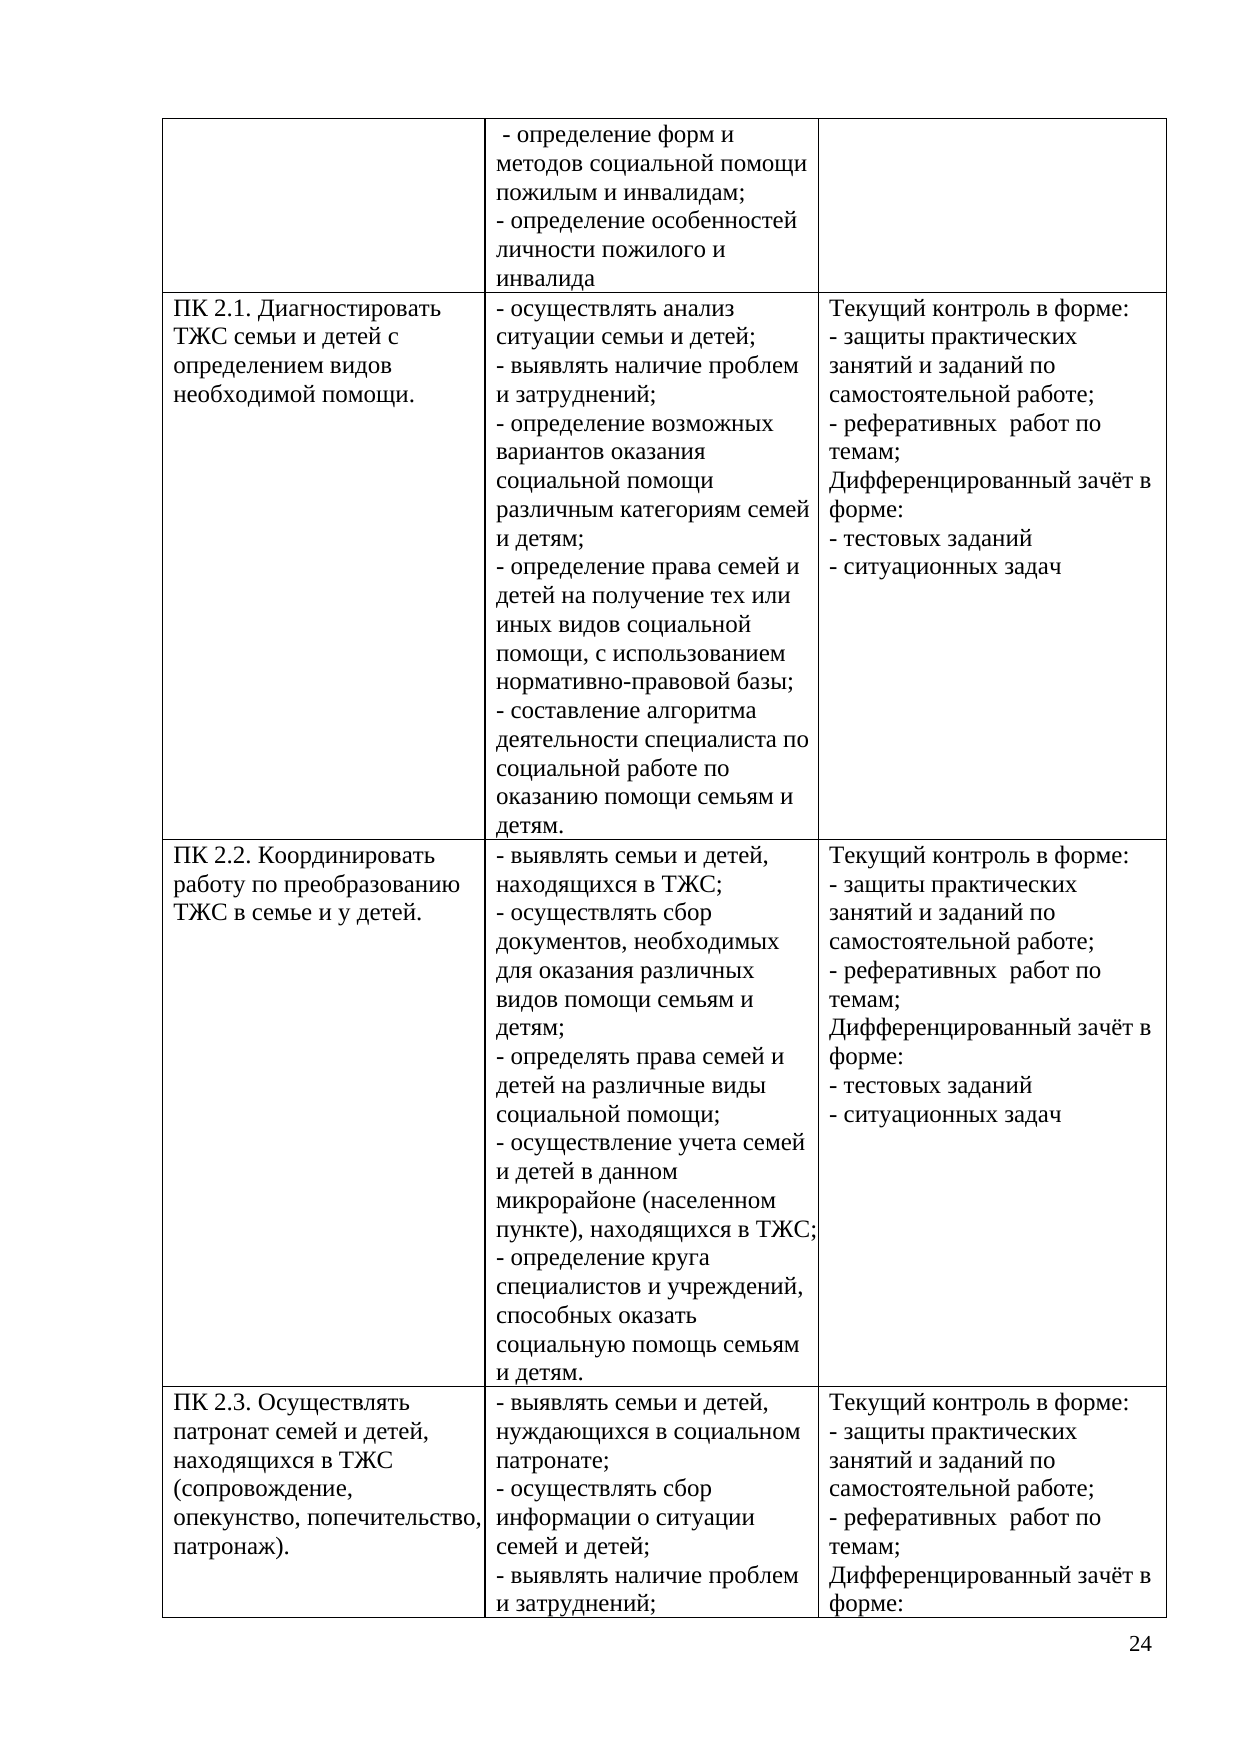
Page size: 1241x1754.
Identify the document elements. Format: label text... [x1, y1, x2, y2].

table_cell Текущий контроль в форме: - защиты практических занятий и заданий по самостоятельной работе; - рефе­ративных работ по темам; Дифференцированный зачёт в форме: - тестовых заданий - ситуационных задач [819, 840, 1166, 1386]
table_cell [819, 119, 1166, 292]
table_cell ПК 2.1. Диагностировать ТЖС семьи и детей с определением видов необходимой помощи. [163, 293, 484, 839]
table_cell - осуществлять анализ ситуации семьи и детей; - выявлять наличие проблем и затруднений; - определение возможных вариантов оказания социальной помощи различным категориям семей и детям; - определение права семей и детей на получение тех или иных видов социальной помощи, с использованием нормативно-правовой базы; - составление алгоритма деятельности специалиста по социальной работе по оказанию помощи семьям и детям. [486, 293, 818, 839]
table_cell [163, 119, 484, 292]
table_cell - выявлять семьи и детей, нуждающихся в социальном патронате; - осуществлять сбор информации о ситуации семей и детей; - выявлять наличие проблем и затруднений; [486, 1387, 818, 1617]
table_cell - выявлять семьи и детей, находящихся в ТЖС; - осуществлять сбор документов, необходимых для оказания различных видов помощи семьям и детям; - определять права семей и детей на различные виды социальной помощи; - осуществление учета семей и детей в данном микрорайоне (населенном пункте), находящихся в ТЖС; - определение круга специалистов и учреждений, способных оказать социальную помощь семьям и детям. [486, 840, 818, 1386]
table_cell - определение форм и методов социальной помощи пожилым и инвалидам; - определение особенностей личности пожилого и инвалида [486, 119, 818, 292]
table_cell Текущий контроль в форме: - защиты практических занятий и заданий по самостоятельной работе; - рефе­ративных работ по темам; Дифференцированный зачёт в форме: - тестовых заданий - ситуационных задач [819, 293, 1166, 839]
table_cell ПК 2.2. Координировать работу по преобразованию ТЖС в семье и у детей. [163, 840, 484, 1386]
table_cell Текущий контроль в форме: - защиты практических занятий и заданий по самостоятельной работе; - рефе­ративных работ по темам; Дифференцированный зачёт в форме: [819, 1387, 1166, 1617]
table_cell ПК 2.3. Осуществлять патронат семей и детей, находящихся в ТЖС (сопровождение, опекунство, попечительство, патронаж). [163, 1387, 484, 1617]
